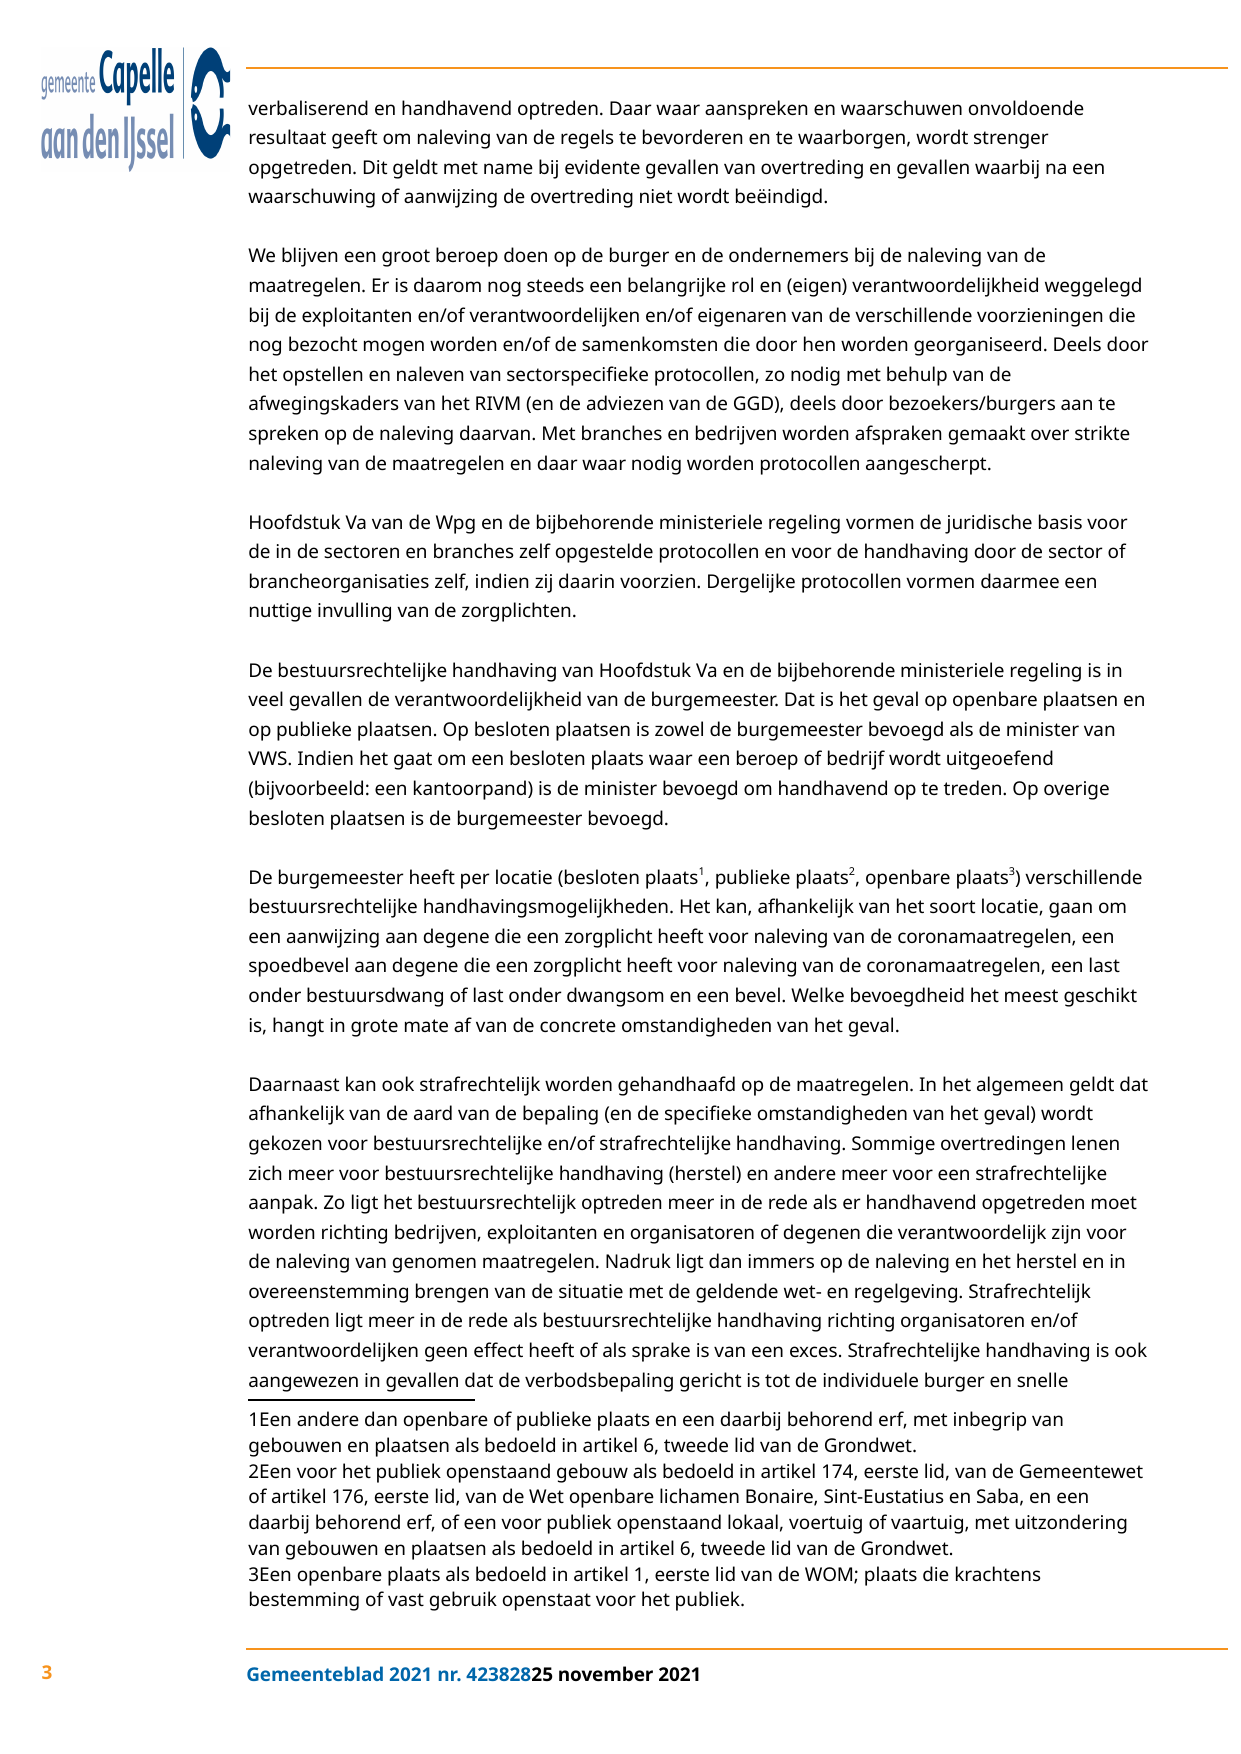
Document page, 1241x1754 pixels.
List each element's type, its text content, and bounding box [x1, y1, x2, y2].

text Daarnaast kan ook strafrechtelijk worden gehandhaafd op de maatregelen. In het algemeen geldt dat afhankelijk van de aard van de bepaling (en de specifieke omstandigheden van het geval) wordt gekozen voor bestuursrechtelijke en/of strafrechtelijke handhaving. Sommige overtredingen lenen zich meer voor bestuursrechtelijke handhaving (herstel) en andere meer voor een strafrechtelijke aanpak. Zo ligt het bestuursrechtelijk optreden meer in de rede als er handhavend opgetreden moet worden richting bedrijven, exploitanten en organisatoren of degenen die verantwoordelijk zijn voor de naleving van genomen maatregelen. Nadruk ligt dan immers op de naleving en het herstel en in overeenstemming brengen van de situatie met de geldende wet- en regelgeving. Strafrechtelijk optreden ligt meer in de rede als bestuursrechtelijke handhaving richting organisatoren en/of verantwoordelijken geen effect heeft of als sprake is van een exces. Strafrechtelijke handhaving is ook aangewezen in gevallen dat de verbodsbepaling gericht is tot de individuele burger en snelle [248, 1071, 1152, 1393]
text Hoofdstuk Va van de Wpg en de bijbehorende ministeriele regeling vormen de juridische basis voor de in de sectoren en branches zelf opgestelde protocollen en voor de handhaving door de sector of brancheorganisaties zelf, indien zij daarin voorzien. Dergelijke protocollen vormen daarmee een nuttige invulling van de zorgplichten. [248, 509, 1152, 623]
text Een voor het publiek openstaand gebouw als bedoeld in artikel 174, eerste lid, van de Gemeentewet of artikel 176, eerste lid, van de Wet openbare lichamen Bonaire, Sint-Eustatius en Saba, en een daarbij behorend erf, of een voor publiek openstaand lokaal, voertuig of vaartuig, met uitzondering van gebouwen en plaatsen als bedoeld in artikel 6, tweede lid van de Grondwet. [248, 1458, 1152, 1561]
text We blijven een groot beroep doen op de burger en de ondernemers bij de naleving van de maatregelen. Er is daarom nog steeds een belangrijke rol en (eigen) verantwoordelijkheid weggelegd bij de exploitanten en/of verantwoordelijken en/of eigenaren van de verschillende voorzieningen die nog bezocht mogen worden en/of de samenkomsten die door hen worden georganiseerd. Deels door het opstellen en naleven van sectorspecifieke protocollen, zo nodig met behulp van de afwegingskaders van het RIVM (en de adviezen van de GGD), deels door bezoekers/burgers aan te spreken op de naleving daarvan. Met branches en bedrijven worden afspraken gemaakt over strikte naleving van de maatregelen en daar waar nodig worden protocollen aangescherpt. [248, 243, 1152, 476]
picture [41, 47, 231, 172]
text Een andere dan openbare of publieke plaats en een daarbij behorend erf, met inbegrip van gebouwen en plaatsen als bedoeld in artikel 6, tweede lid van de Grondwet. [248, 1406, 1152, 1458]
text verbaliserend en handhavend optreden. Daar waar aanspreken en waarschuwen onvoldoende resultaat geeft om naleving van de regels te bevorderen en te waarborgen, wordt strenger opgetreden. Dit geldt met name bij evidente gevallen van overtreding en gevallen waarbij na een waarschuwing of aanwijzing de overtreding niet wordt beëindigd. [248, 95, 1152, 209]
text De burgemeester heeft per locatie (besloten plaats, publieke plaats, openbare plaats) verschillende bestuursrechtelijke handhavingsmogelijkheden. Het kan, afhankelijk van het soort locatie, gaan om een aanwijzing aan degene die een zorgplicht heeft voor naleving van de coronamaatregelen, een spoedbevel aan degene die een zorgplicht heeft voor naleving van de coronamaatregelen, een last onder bestuursdwang of last onder dwangsom en een bevel. Welke bevoegdheid het meest geschikt is, hangt in grote mate af van de concrete omstandigheden van het geval. [248, 864, 1152, 1038]
text Een openbare plaats als bedoeld in artikel 1, eerste lid van de WOM; plaats die krachtens bestemming of vast gebruik openstaat voor het publiek. [248, 1561, 1152, 1612]
text De bestuursrechtelijke handhaving van Hoofdstuk Va en de bijbehorende ministeriele regeling is in veel gevallen de verantwoordelijkheid van de burgemeester. Dat is het geval op openbare plaatsen en op publieke plaatsen. Op besloten plaatsen is zowel de burgemeester bevoegd als de minister van VWS. Indien het gaat om een besloten plaats waar een beroep of bedrijf wordt uitgeoefend (bijvoorbeeld: een kantoorpand) is de minister bevoegd om handhavend op te treden. Op overige besloten plaatsen is de burgemeester bevoegd. [248, 657, 1152, 831]
